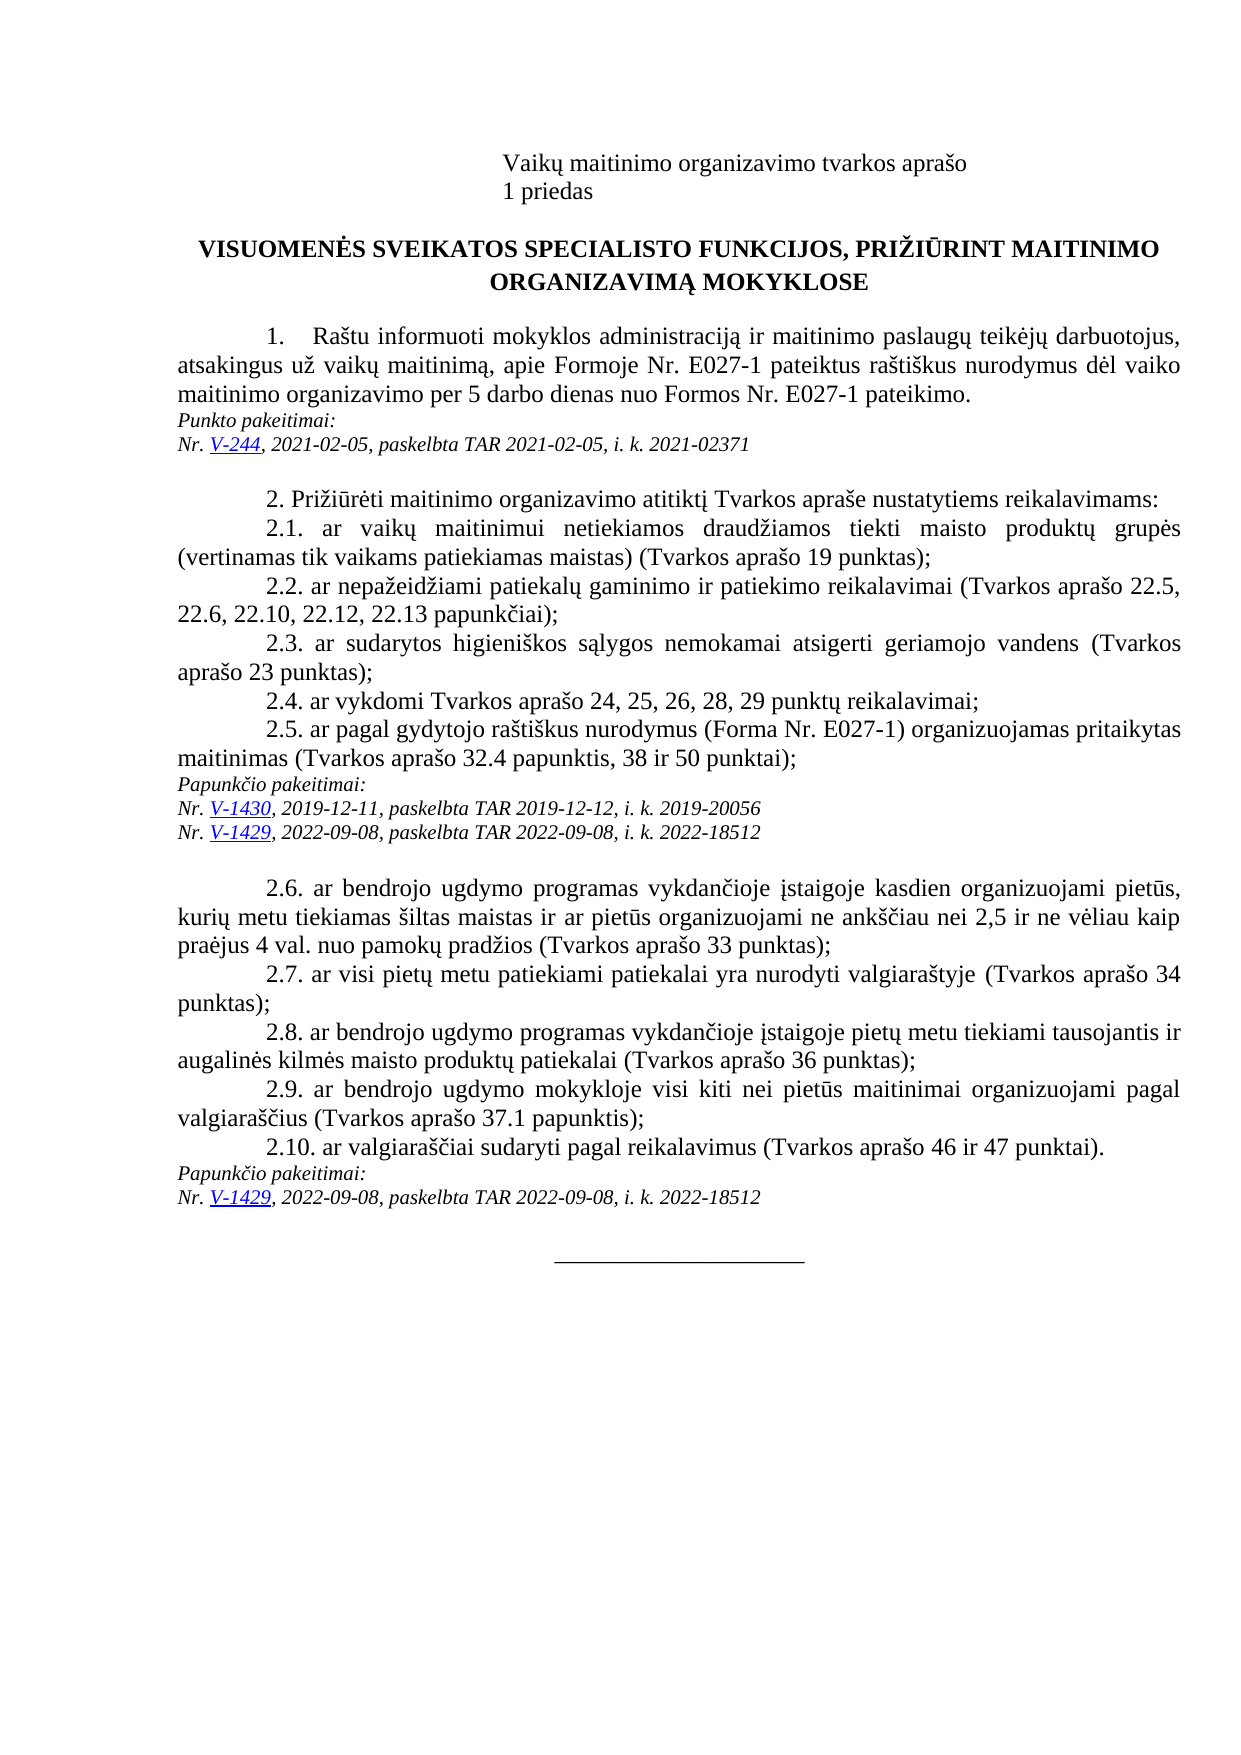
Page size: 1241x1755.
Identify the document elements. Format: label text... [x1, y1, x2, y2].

text 2.8. ar bendrojo ugdymo programas vykdančioje įstaigoje pietų metu tiekiami tausojantis ir augalinės kilmės maisto produktų patiekalai (Tvarkos aprašo 36 punktas); [177, 1017, 1181, 1074]
text 2.4. ar vykdomi Tvarkos aprašo 24, 25, 26, 28, 29 punktų reikalavimai; [177, 686, 1181, 714]
text 2.5. ar pagal gydytojo raštiškus nurodymus (Forma Nr. E027-1) organizuojamas pritaikytas maitinimas (Tvarkos aprašo 32.4 papunktis, 38 ir 50 punktai); [177, 714, 1181, 772]
text Nr. V-244, 2021-02-05, paskelbta TAR 2021-02-05, i. k. 2021-02371 [177, 432, 1181, 456]
text Nr. V-1429, 2022-09-08, paskelbta TAR 2022-09-08, i. k. 2022-18512 [177, 820, 1181, 844]
text Papunkčio pakeitimai: [177, 1161, 1181, 1184]
text Nr. V-1430, 2019-12-11, paskelbta TAR 2019-12-12, i. k. 2019-20056 [177, 796, 1181, 820]
text 2. Prižiūrėti maitinimo organizavimo atitiktį Tvarkos apraše nustatytiems reikalavimams: [177, 484, 1181, 513]
text Nr. V-1429, 2022-09-08, paskelbta TAR 2022-09-08, i. k. 2022-18512 [177, 1184, 1181, 1209]
text 2.1. ar vaikų maitinimui netiekiamos draudžiamos tiekti maisto produktų grupės (vertinamas tik vaikams patiekiamas maistas) (Tvarkos aprašo 19 punktas); [177, 513, 1181, 571]
text 1. Raštu informuoti mokyklos administraciją ir maitinimo paslaugų teikėjų darbuotojus, atsakingus už vaikų maitinimą, apie Formoje Nr. E027-1 pateiktus raštiškus nurodymus dėl vaiko maitinimo organizavimo per 5 darbo dienas nuo Formos Nr. E027-1 pateikimo. [177, 321, 1181, 408]
text Papunkčio pakeitimai: [177, 772, 1181, 796]
text 2.9. ar bendrojo ugdymo mokykloje visi kiti nei pietūs maitinimai organizuojami pagal valgiaraščius (Tvarkos aprašo 37.1 papunktis); [177, 1074, 1181, 1132]
text VISUOMENĖS SVEIKATOS SPECIALISTO FUNKCIJOS, PRIŽIŪRINT MAITINIMO ORGANIZAVIMĄ MOKYKLOSE [177, 234, 1181, 296]
text Vaikų maitinimo organizavimo tvarkos aprašo [177, 148, 1181, 176]
text ____________________ [177, 1237, 1181, 1266]
text 2.6. ar bendrojo ugdymo programas vykdančioje įstaigoje kasdien organizuojami pietūs, kurių metu tiekiamas šiltas maistas ir ar pietūs organizuojami ne ankščiau nei 2,5 ir ne vėliau kaip praėjus 4 val. nuo pamokų pradžios (Tvarkos aprašo 33 punktas); [177, 873, 1181, 959]
text 1 priedas [177, 176, 1181, 205]
text 2.2. ar nepažeidžiami patiekalų gaminimo ir patiekimo reikalavimai (Tvarkos aprašo 22.5, 22.6, 22.10, 22.12, 22.13 papunkčiai); [177, 571, 1181, 628]
text 2.7. ar visi pietų metu patiekiami patiekalai yra nurodyti valgiaraštyje (Tvarkos aprašo 34 punktas); [177, 959, 1181, 1017]
text Punkto pakeitimai: [177, 408, 1181, 432]
text 2.3. ar sudarytos higieniškos sąlygos nemokamai atsigerti geriamojo vandens (Tvarkos aprašo 23 punktas); [177, 628, 1181, 686]
text 2.10. ar valgiaraščiai sudaryti pagal reikalavimus (Tvarkos aprašo 46 ir 47 punktai). [177, 1132, 1181, 1161]
